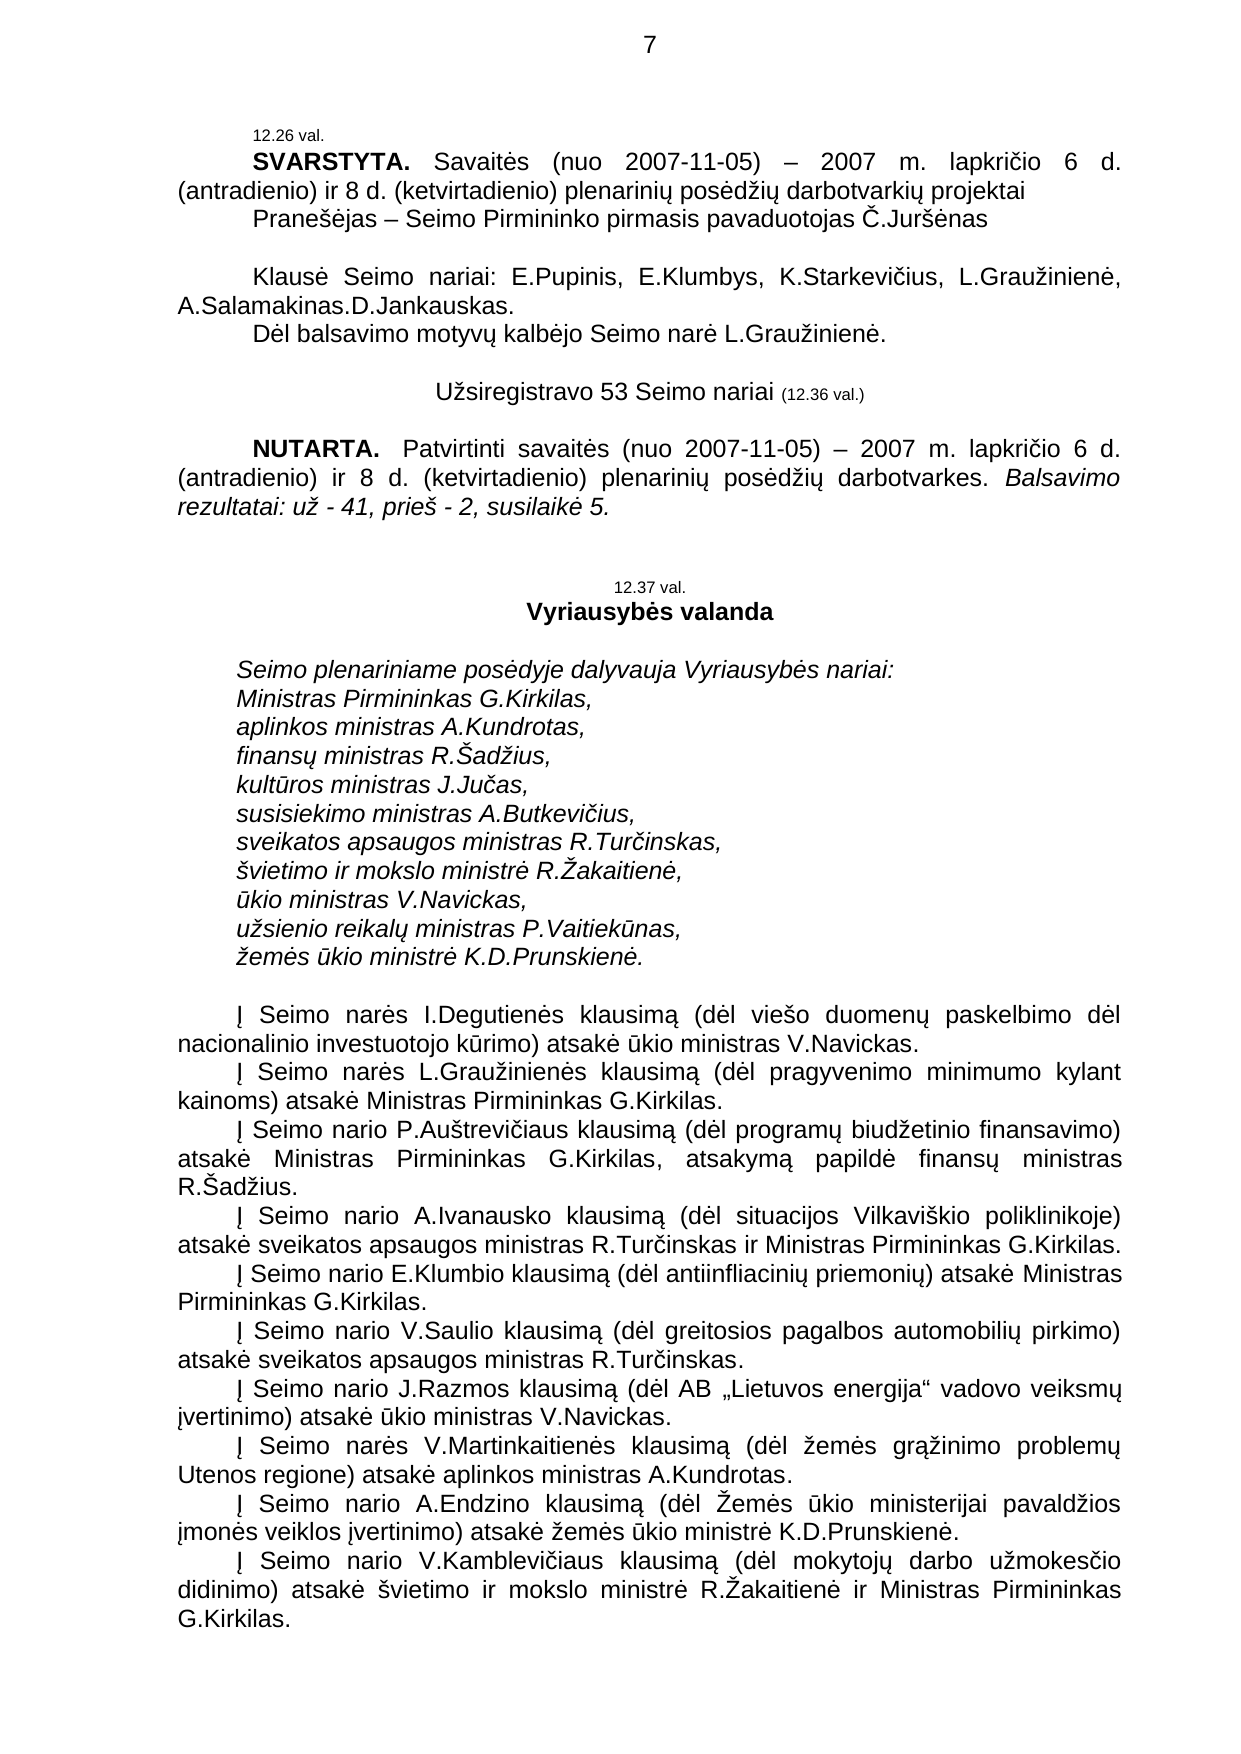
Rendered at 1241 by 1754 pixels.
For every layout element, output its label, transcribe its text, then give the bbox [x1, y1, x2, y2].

text 12.37 val. [177, 578, 1122, 597]
text Pranešėjas – Seimo Pirmininko pirmasis pavaduotojas Č.Juršėnas [177, 204, 1122, 233]
text Į Seimo nario V.Kamblevičiaus klausimą (dėl mokytojų darbo užmokesčio didinimo) atsakė švietimo ir mokslo ministrė R.Žakaitienė ir Ministras Pirmininkas G.Kirkilas. [177, 1546, 1122, 1632]
text Dėl balsavimo motyvų kalbėjo Seimo narė L.Graužinienė. [177, 319, 1122, 348]
subtitle Vyriausybės valanda [177, 597, 1122, 626]
text žemės ūkio ministrė K.D.Prunskienė. [177, 942, 1122, 971]
text Į Seimo nario V.Saulio klausimą (dėl greitosios pagalbos automobilių pirkimo) atsakė sveikatos apsaugos ministras R.Turčinskas. [177, 1316, 1122, 1373]
text aplinkos ministras A.Kundrotas, [177, 712, 1122, 741]
text Ministras Pirmininkas G.Kirkilas, [177, 683, 1122, 712]
text susisiekimo ministras A.Butkevičius, [177, 798, 1122, 827]
text Į Seimo nario A.Endzino klausimą (dėl Žemės ūkio ministerijai pavaldžios įmonės veiklos įvertinimo) atsakė žemės ūkio ministrė K.D.Prunskienė. [177, 1488, 1122, 1546]
text Į Seimo narės V.Martinkaitienės klausimą (dėl žemės grąžinimo problemų Utenos regione) atsakė aplinkos ministras A.Kundrotas. [177, 1431, 1122, 1488]
text sveikatos apsaugos ministras R.Turčinskas, [177, 827, 1122, 856]
text 12.26 val. [177, 118, 1122, 147]
text Į Seimo narės I.Degutienės klausimą (dėl viešo duomenų paskelbimo dėl nacionalinio investuotojo kūrimo) atsakė ūkio ministras V.Navickas. [177, 1000, 1122, 1057]
text Į Seimo nario E.Klumbio klausimą (dėl antiinfliacinių priemonių) atsakė Ministras Pirmininkas G.Kirkilas. [177, 1258, 1122, 1316]
text SVARSTYTA. Savaitės (nuo 2007-11-05) – 2007 m. lapkričio 6 d. (antradienio) ir 8 d. (ketvirtadienio) plenarinių posėdžių darbotvarkių projektai [177, 147, 1122, 204]
text Į Seimo nario P.Auštrevičiaus klausimą (dėl programų biudžetinio finansavimo) atsakė Ministras Pirmininkas G.Kirkilas, atsakymą papildė finansų ministras R.Šadžius. [177, 1115, 1122, 1201]
text ūkio ministras V.Navickas, [177, 885, 1122, 913]
text Užsiregistravo 53 Seimo nariai (12.36 val.) [177, 377, 1122, 406]
text kultūros ministras J.Jučas, [177, 770, 1122, 798]
text finansų ministras R.Šadžius, [177, 741, 1122, 770]
text NUTARTA. Patvirtinti savaitės (nuo 2007-11-05) – 2007 m. lapkričio 6 d. (antradienio) ir 8 d. (ketvirtadienio) plenarinių posėdžių darbotvarkes. Balsavimo rezultatai: už - 41, prieš - 2, susilaikė 5. [177, 434, 1122, 521]
text Į Seimo nario J.Razmos klausimą (dėl AB „Lietuvos energija“ vadovo veiksmų įvertinimo) atsakė ūkio ministras V.Navickas. [177, 1373, 1122, 1431]
text Klausė Seimo nariai: E.Pupinis, E.Klumbys, K.Starkevičius, L.Graužinienė, A.Salamakinas.D.Jankauskas. [177, 262, 1122, 319]
text Į Seimo nario A.Ivanausko klausimą (dėl situacijos Vilkaviškio poliklinikoje) atsakė sveikatos apsaugos ministras R.Turčinskas ir Ministras Pirmininkas G.Kirkilas. [177, 1201, 1122, 1258]
text Į Seimo narės L.Graužinienės klausimą (dėl pragyvenimo minimumo kylant kainoms) atsakė Ministras Pirmininkas G.Kirkilas. [177, 1057, 1122, 1115]
text švietimo ir mokslo ministrė R.Žakaitienė, [177, 856, 1122, 885]
text Seimo plenariniame posėdyje dalyvauja Vyriausybės nariai: [177, 655, 1122, 683]
text užsienio reikalų ministras P.Vaitiekūnas, [177, 913, 1122, 942]
